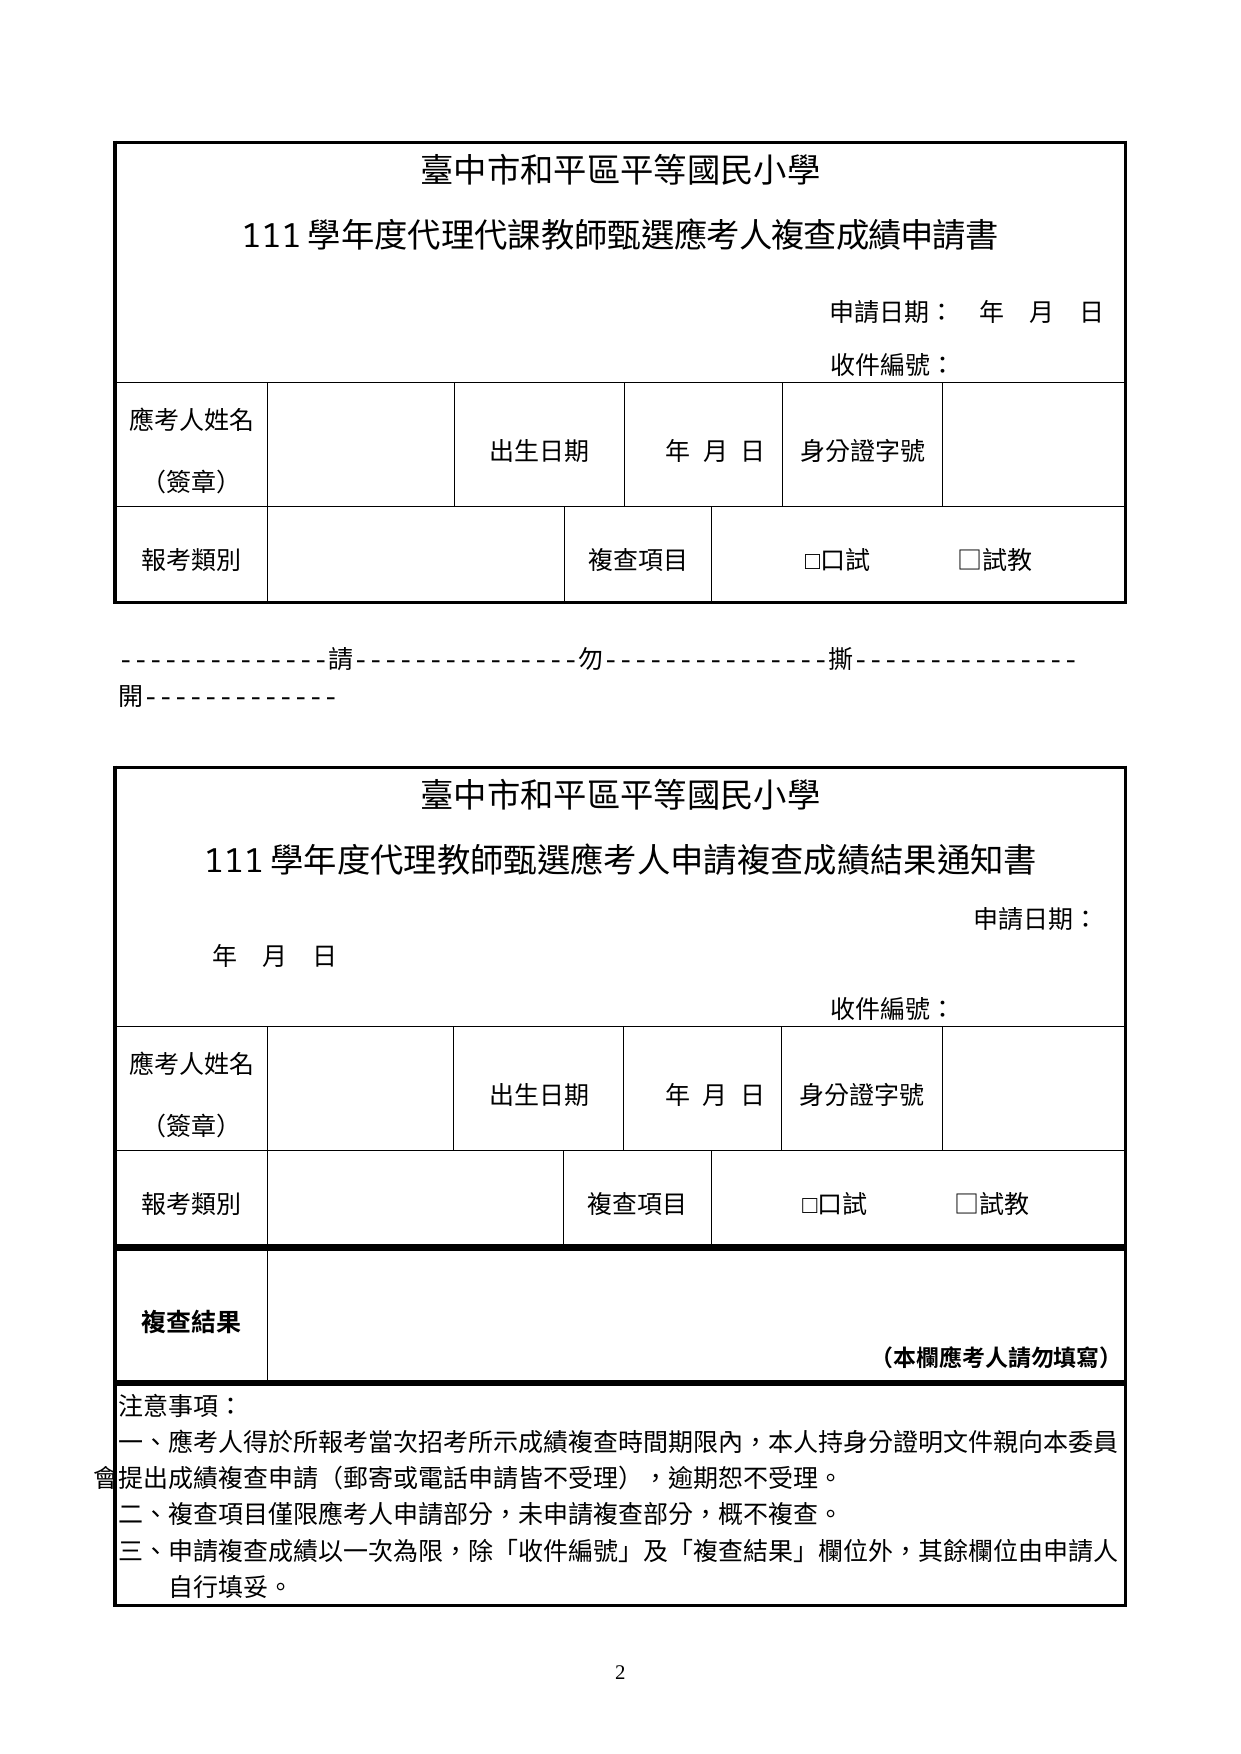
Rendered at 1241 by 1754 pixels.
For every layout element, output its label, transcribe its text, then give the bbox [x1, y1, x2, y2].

table_cell □口試 □試教 [712, 1151, 1124, 1244]
table_cell 報考類別 [117, 507, 267, 601]
table_cell 複查結果 [117, 1251, 267, 1380]
table_cell [268, 1151, 563, 1244]
table_cell 複查項目 [564, 1151, 711, 1244]
table_cell [268, 383, 454, 506]
table_cell □口試 □試教 [712, 507, 1124, 601]
text --------------請---------------勿---------------撕---------------開------------- [118, 640, 1122, 712]
table_cell 身分證字號 [783, 383, 942, 506]
table_cell [943, 1027, 1124, 1150]
table_cell 年 月 日 [625, 383, 782, 506]
table_cell （本欄應考人請勿填寫） [268, 1251, 1124, 1380]
table_cell 年 月 日 [624, 1027, 781, 1150]
table_cell 應考人姓名 （簽章） [117, 383, 267, 506]
table_cell [943, 383, 1124, 506]
table_cell [268, 1027, 453, 1150]
table_cell 複查項目 [565, 507, 711, 601]
table_cell 應考人姓名 （簽章） [117, 1027, 267, 1150]
table_cell 注意事項： 一、應考人得於所報考當次招考所示成績複查時間期限內，本人持身分證明文件親向本委員會提出成績複查申請（郵寄或電話申請皆不受理），逾期恕不受理。 二、複查項目僅限應考人申請部分，未申請複查部分，概不複查。 三、申請複查成績以一次為限，除「收件編號」及「複查結果」欄位外，其餘欄位由申請人自行填妥。 [117, 1386, 1124, 1604]
table_header 臺中市和平區平等國民小學 111學年度代理教師甄選應考人申請複查成績結果通知書 申請日期： 年 月 日 收件編號： [117, 769, 1124, 1026]
table_cell 出生日期 [454, 1027, 623, 1150]
table_cell 身分證字號 [782, 1027, 942, 1150]
table_cell 報考類別 [117, 1151, 267, 1244]
table_cell [268, 507, 564, 601]
table_cell 出生日期 [455, 383, 624, 506]
table_header 臺中市和平區平等國民小學 111學年度代理代課教師甄選應考人複查成績申請書 申請日期： 年 月 日 收件編號： [117, 144, 1124, 382]
